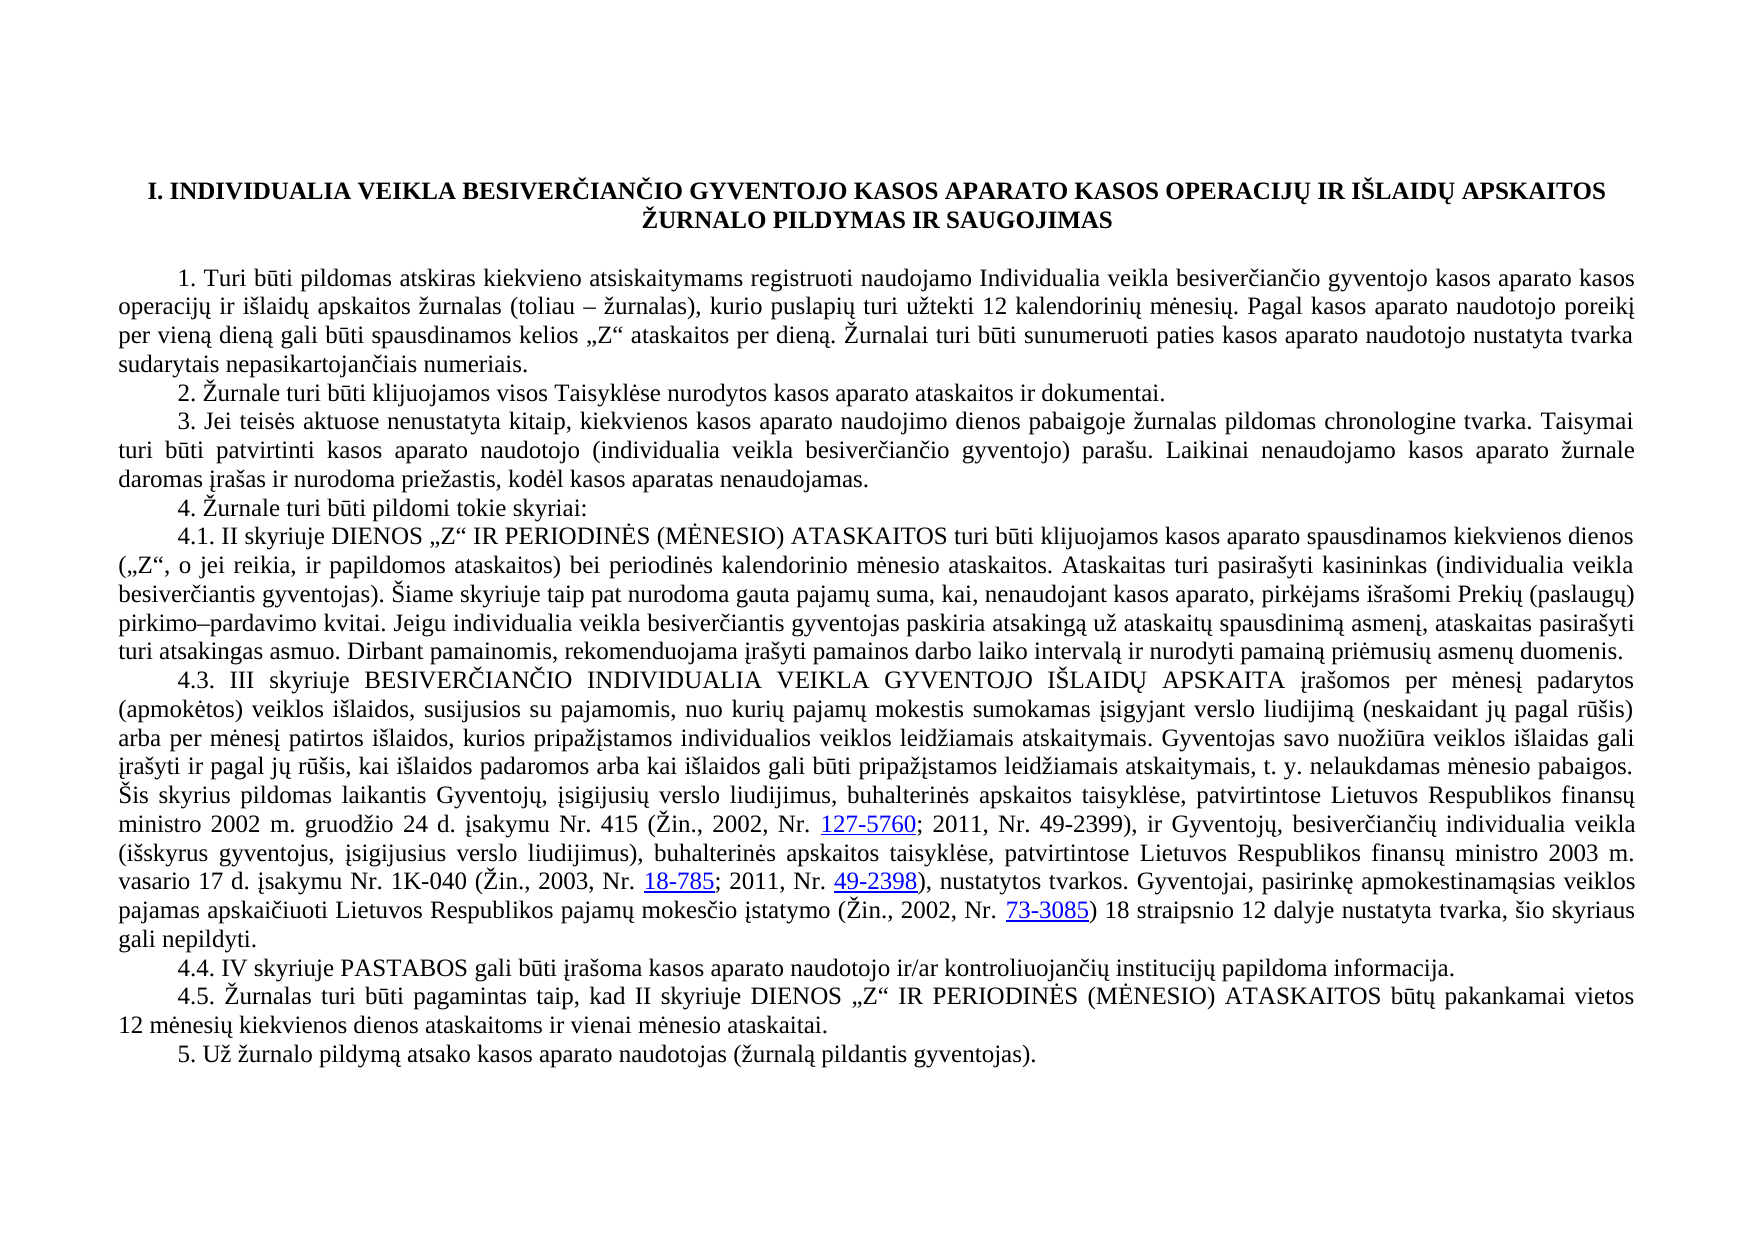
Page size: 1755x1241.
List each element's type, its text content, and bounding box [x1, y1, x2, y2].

text 4.3. III skyriuje BESIVERČIANČIO INDIVIDUALIA VEIKLA GYVENTOJO IŠLAIDŲ APSKAITA įrašomos per mėnesį padarytos (apmokėtos) veiklos išlaidos, susijusios su pajamomis, nuo kurių pajamų mokestis sumokamas įsigyjant verslo liudijimą (neskaidant jų pagal rūšis) arba per mėnesį patirtos išlaidos, kurios pripažįstamos individualios veiklos leidžiamais atskaitymais. Gyventojas savo nuožiūra veiklos išlaidas gali įrašyti ir pagal jų rūšis, kai išlaidos padaromos arba kai išlaidos gali būti pripažįstamos leidžiamais atskaitymais, t. y. nelaukdamas mėnesio pabaigos. Šis skyrius pildomas laikantis Gyventojų, įsigijusių verslo liudijimus, buhalterinės apskaitos taisyklėse, patvirtintose Lietuvos Respublikos finansų ministro 2002 m. gruodžio 24 d. įsakymu Nr. 415 (Žin., 2002, Nr. 127-5760; 2011, Nr. 49-2399), ir Gyventojų, besiverčiančių individualia veikla (išskyrus gyventojus, įsigijusius verslo liudijimus), buhalterinės apskaitos taisyklėse, patvirtintose Lietuvos Respublikos finansų ministro 2003 m. vasario 17 d. įsakymu Nr. 1K-040 (Žin., 2003, Nr. 18-785; 2011, Nr. 49-2398), nustatytos tvarkos. Gyventojai, pasirinkę apmokestinamąsias veiklos pajamas apskaičiuoti Lietuvos Respublikos pajamų mokesčio įstatymo (Žin., 2002, Nr. 73-3085) 18 straipsnio 12 dalyje nustatyta tvarka, šio skyriaus gali nepildyti. [118, 665, 1636, 953]
text 5. Už žurnalo pildymą atsako kasos aparato naudotojas (žurnalą pildantis gyventojas). [118, 1039, 1636, 1068]
text 4.1. II skyriuje DIENOS „Z“ IR PERIODINĖS (MĖNESIO) ATASKAITOS turi būti klijuojamos kasos aparato spausdinamos kiekvienos dienos („Z“, o jei reikia, ir papildomos ataskaitos) bei periodinės kalendorinio mėnesio ataskaitos. Ataskaitas turi pasirašyti kasininkas (individualia veikla besiverčiantis gyventojas). Šiame skyriuje taip pat nurodoma gauta pajamų suma, kai, nenaudojant kasos aparato, pirkėjams išrašomi Prekių (paslaugų) pirkimo–pardavimo kvitai. Jeigu individualia veikla besiverčiantis gyventojas paskiria atsakingą už ataskaitų spausdinimą asmenį, ataskaitas pasirašyti turi atsakingas asmuo. Dirbant pamainomis, rekomenduojama įrašyti pamainos darbo laiko intervalą ir nurodyti pamainą priėmusių asmenų duomenis. [118, 521, 1636, 665]
text 3. Jei teisės aktuose nenustatyta kitaip, kiekvienos kasos aparato naudojimo dienos pabaigoje žurnalas pildomas chronologine tvarka. Taisymai turi būti patvirtinti kasos aparato naudotojo (individualia veikla besiverčiančio gyventojo) parašu. Laikinai nenaudojamo kasos aparato žurnale daromas įrašas ir nurodoma priežastis, kodėl kasos aparatas nenaudojamas. [118, 406, 1636, 493]
text 4.4. IV skyriuje PASTABOS gali būti įrašoma kasos aparato naudotojo ir/ar kontroliuojančių institucijų papildoma informacija. [118, 953, 1636, 981]
text I. INDIVIDUALIA VEIKLA BESIVERČIANČIO GYVENTOJO KASOS APARATO KASOS OPERACIJŲ IR IŠLAIDŲ APSKAITOS ŽURNALO PILDYMAS IR SAUGOJIMAS [118, 176, 1636, 234]
text 1. Turi būti pildomas atskiras kiekvieno atsiskaitymams registruoti naudojamo Individualia veikla besiverčiančio gyventojo kasos aparato kasos operacijų ir išlaidų apskaitos žurnalas (toliau – žurnalas), kurio puslapių turi užtekti 12 kalendorinių mėnesių. Pagal kasos aparato naudotojo poreikį per vieną dieną gali būti spausdinamos kelios „Z“ ataskaitos per dieną. Žurnalai turi būti sunumeruoti paties kasos aparato naudotojo nustatyta tvarka sudarytais nepasikartojančiais numeriais. [118, 263, 1636, 378]
text 2. Žurnale turi būti klijuojamos visos Taisyklėse nurodytos kasos aparato ataskaitos ir dokumentai. [118, 378, 1636, 406]
text 4.5. Žurnalas turi būti pagamintas taip, kad II skyriuje DIENOS „Z“ IR PERIODINĖS (MĖNESIO) ATASKAITOS būtų pakankamai vietos 12 mėnesių kiekvienos dienos ataskaitoms ir vienai mėnesio ataskaitai. [118, 981, 1636, 1039]
text 4. Žurnale turi būti pildomi tokie skyriai: [118, 493, 1636, 521]
